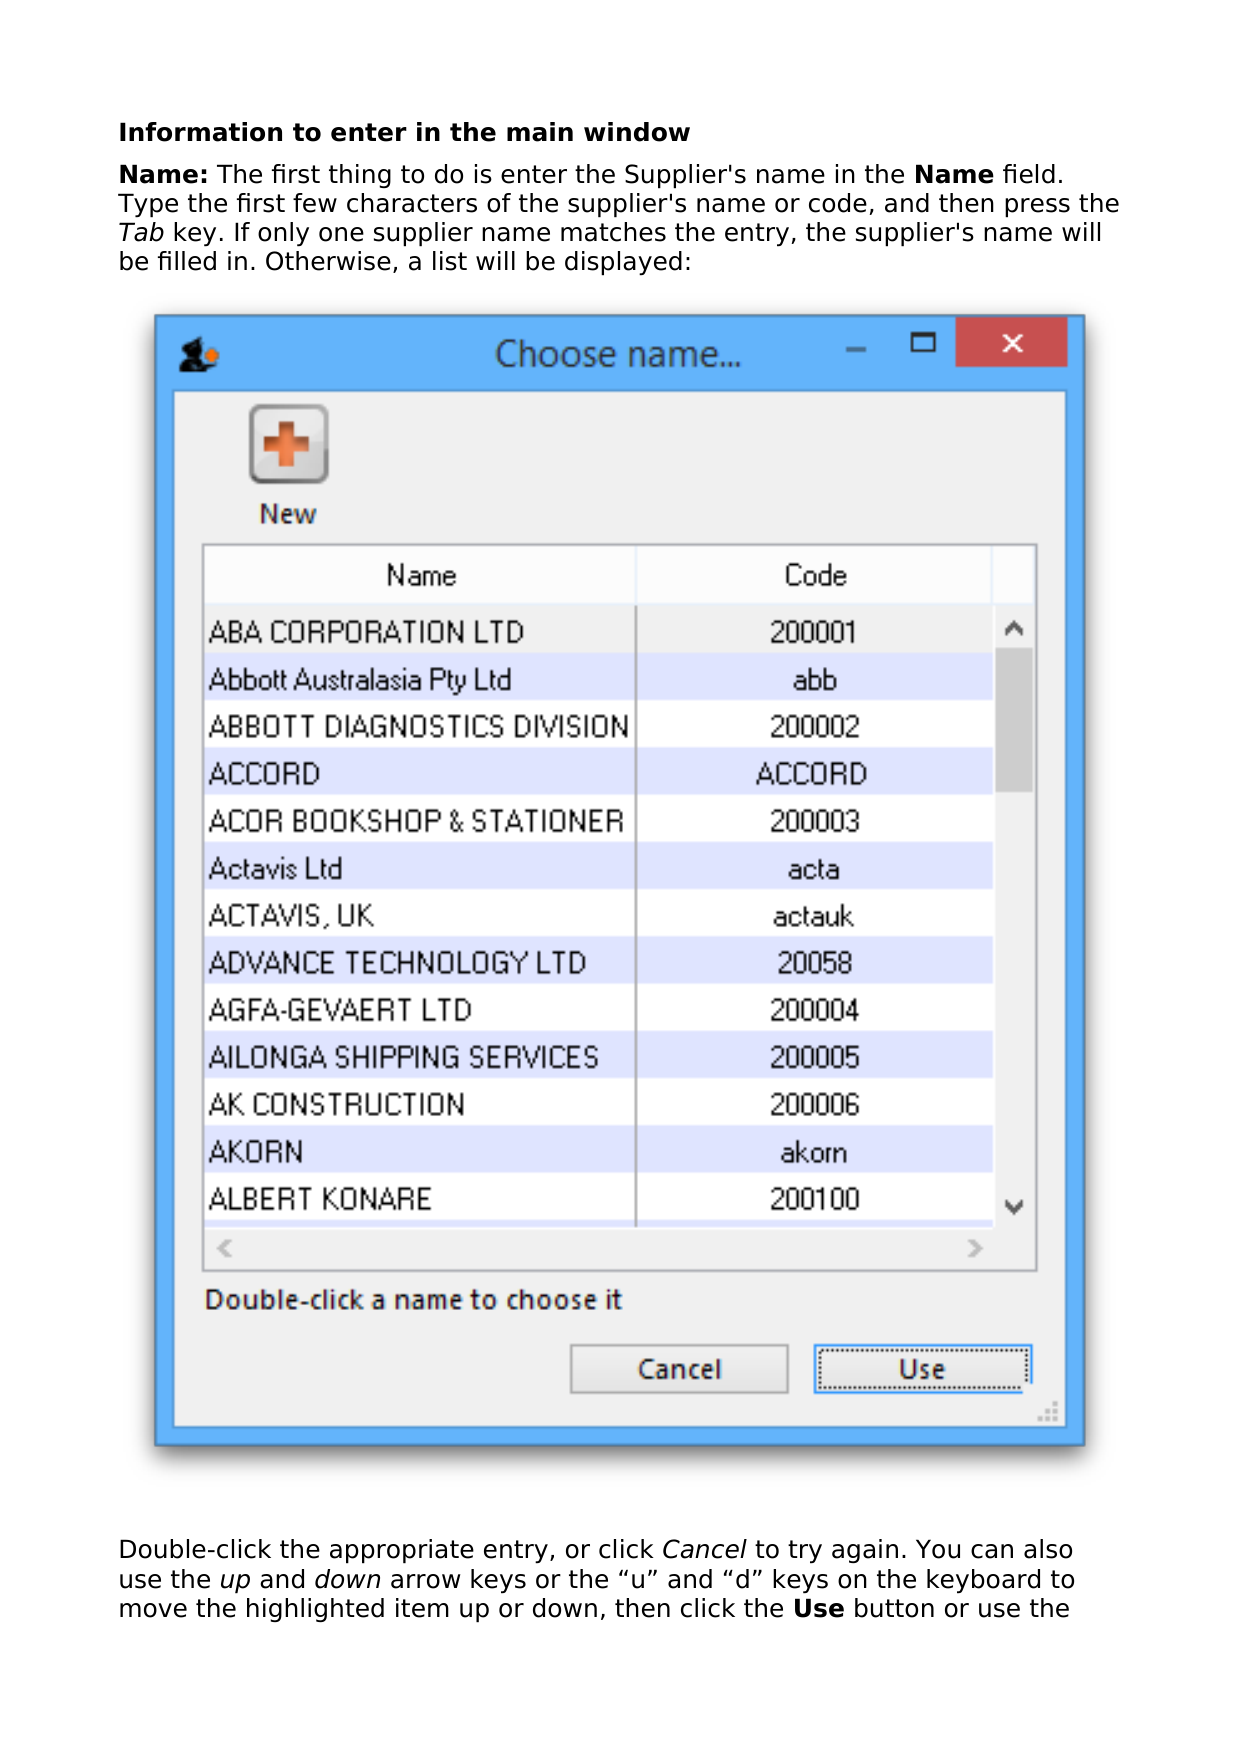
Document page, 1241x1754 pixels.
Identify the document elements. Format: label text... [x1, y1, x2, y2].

text Double-click the appropriate entry, or click Cancel to try again. You can also use the up and down arrow keys or the “u” and “d” keys on the keyboard to move the highlighted item up or down, then click the Use button or use the [118, 1536, 1122, 1623]
subtitle Information to enter in the main window [118, 118, 1122, 147]
text Name: The first thing to do is enter the Supplier's name in the Name field. Type the first few characters of the supplier's name or code, and then press the Tab key. If only one supplier name matches the entry, the supplier's name will be filled in. Otherwise, a list will be displayed: [118, 160, 1122, 276]
picture [118, 288, 1123, 1494]
